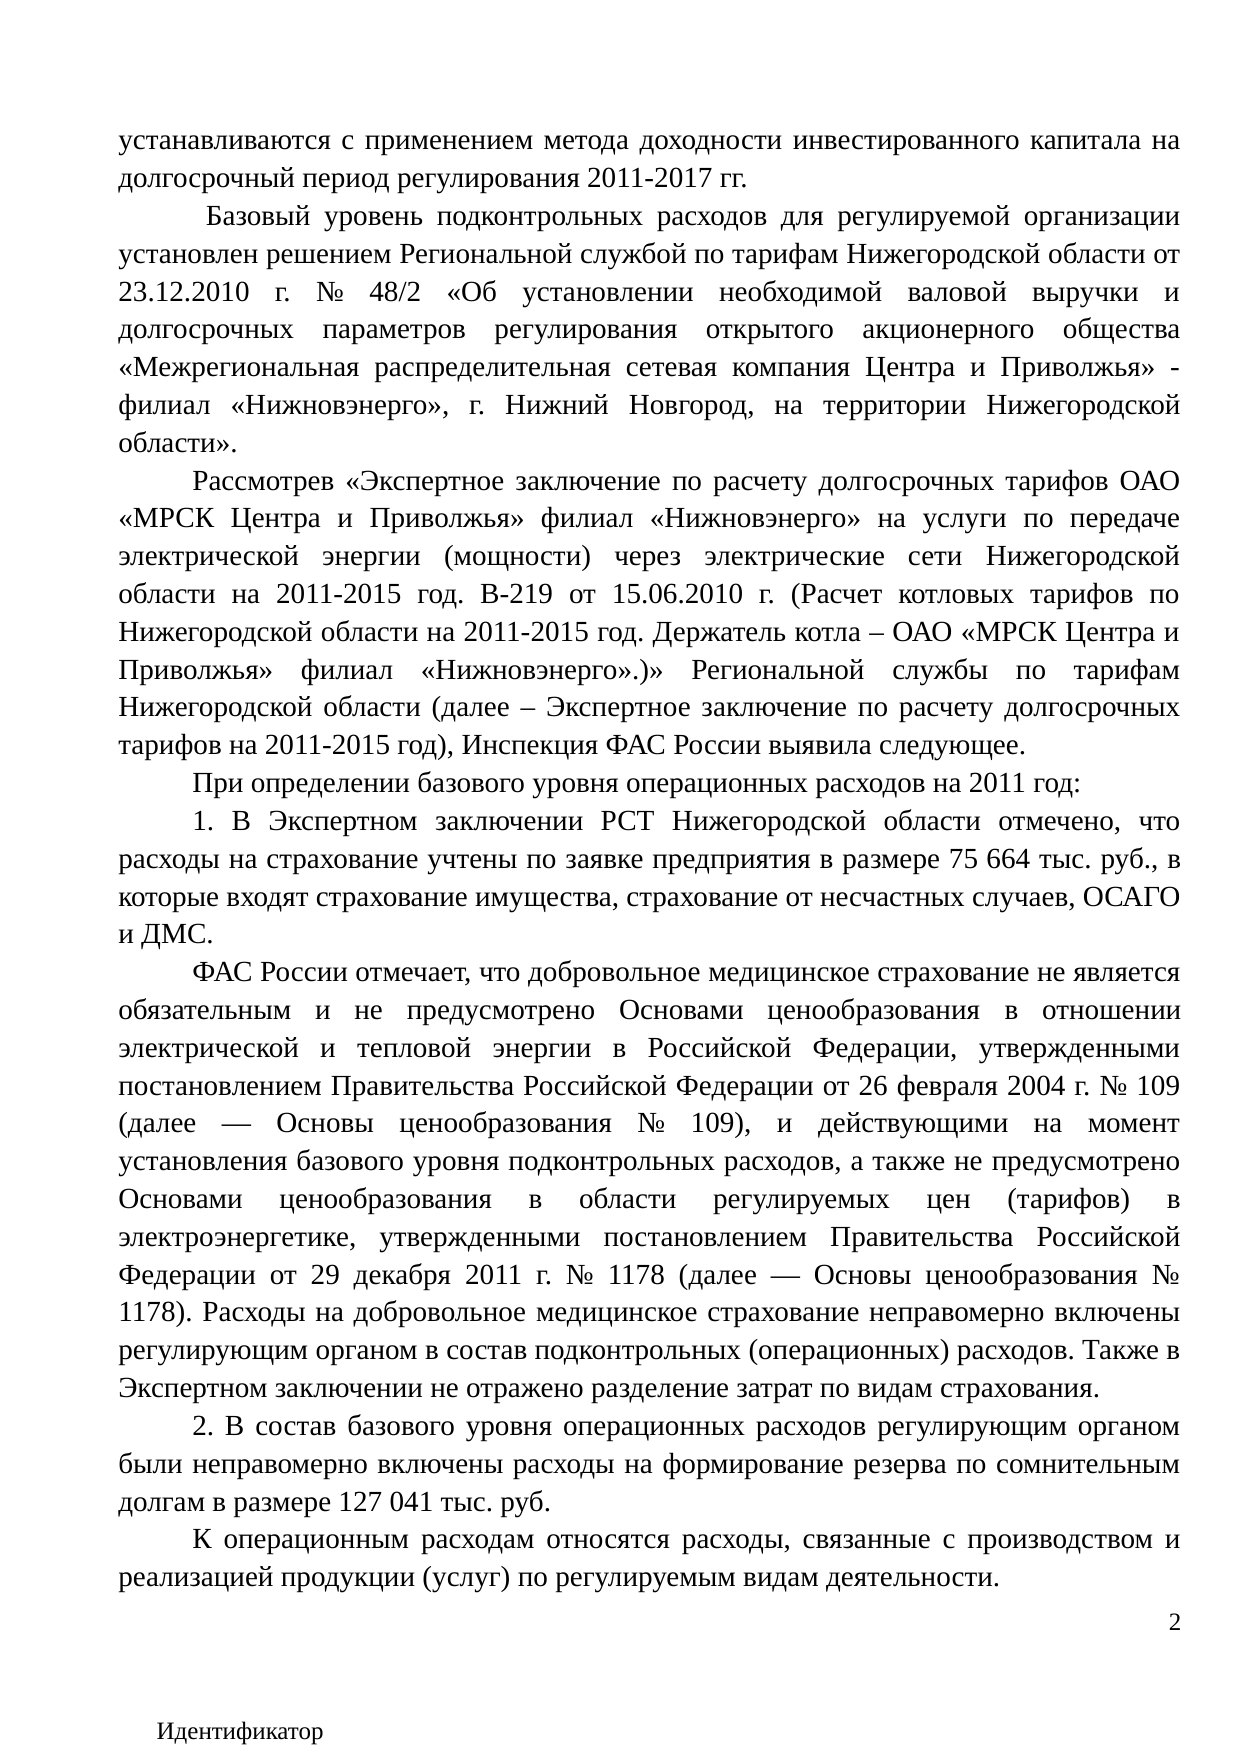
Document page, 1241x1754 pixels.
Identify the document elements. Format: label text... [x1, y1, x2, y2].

text 1. В Экспертном заключении РСТ Нижегородской области отмечено, что расходы на страхование учтены по заявке предприятия в размере 75 664 тыс. руб., в которые входят страхование имущества, страхование от несчастных случаев, ОСАГО и ДМС. [118, 799, 1181, 950]
text 2. В состав базового уровня операционных расходов регулирующим органом были неправомерно включены расходы на формирование резерва по сомнительным долгам в размере 127 041 тыс. руб. [118, 1404, 1181, 1517]
text устанавливаются с применением метода доходности инвестированного капитала на долгосрочный период регулирования 2011-2017 гг. [118, 118, 1181, 194]
text При определении базового уровня операционных расходов на 2011 год: [118, 761, 1181, 799]
text ФАС России отмечает, что добровольное медицинское страхование не является обязательным и не предусмотрено Основами ценообразования в отношении электрической и тепловой энергии в Российской Федерации, утвержденными постановлением Правительства Российской Федерации от 26 февраля 2004 г. № 109 (далее — Основы ценообразования № 109), и действующими на момент установления базового уровня подконтрольных расходов, а также не предусмотрено Основами ценообразования в области регулируемых цен (тарифов) в электроэнергетике, утвержденными постановлением Правительства Российской Федерации от 29 декабря 2011 г. № 1178 (далее — Основы ценообразования № 1178). Расходы на добровольное медицинское страхование неправомерно включены регулирующим органом в состав подконтрольных (операционных) расходов. Также в Экспертном заключении не отражено разделение затрат по видам страхования. [118, 950, 1181, 1404]
text Базовый уровень подконтрольных расходов для регулируемой организации установлен решением Региональной службой по тарифам Нижегородской области от 23.12.2010 г. № 48/2 «Об установлении необходимой валовой выручки и долгосрочных параметров регулирования открытого акционерного общества «Межрегиональная распределительная сетевая компания Центра и Приволжья» - филиал «Нижновэнерго», г. Нижний Новгород, на территории Нижегородской области». [118, 194, 1181, 458]
text Рассмотрев «Экспертное заключение по расчету долгосрочных тарифов ОАО «МРСК Центра и Приволжья» филиал «Нижновэнерго» на услуги по передаче электрической энергии (мощности) через электрические сети Нижегородской области на 2011-2015 год. В-219 от 15.06.2010 г. (Расчет котловых тарифов по Нижегородской области на 2011-2015 год. Держатель котла – ОАО «МРСК Центра и Приволжья» филиал «Нижновэнерго».)» Региональной службы по тарифам Нижегородской области (далее – Экспертное заключение по расчету долгосрочных тарифов на 2011-2015 год), Инспекция ФАС России выявила следующее. [118, 458, 1181, 761]
text К операционным расходам относятся расходы, связанные с производством и реализацией продукции (услуг) по регулируемым видам деятельности. [118, 1517, 1181, 1593]
